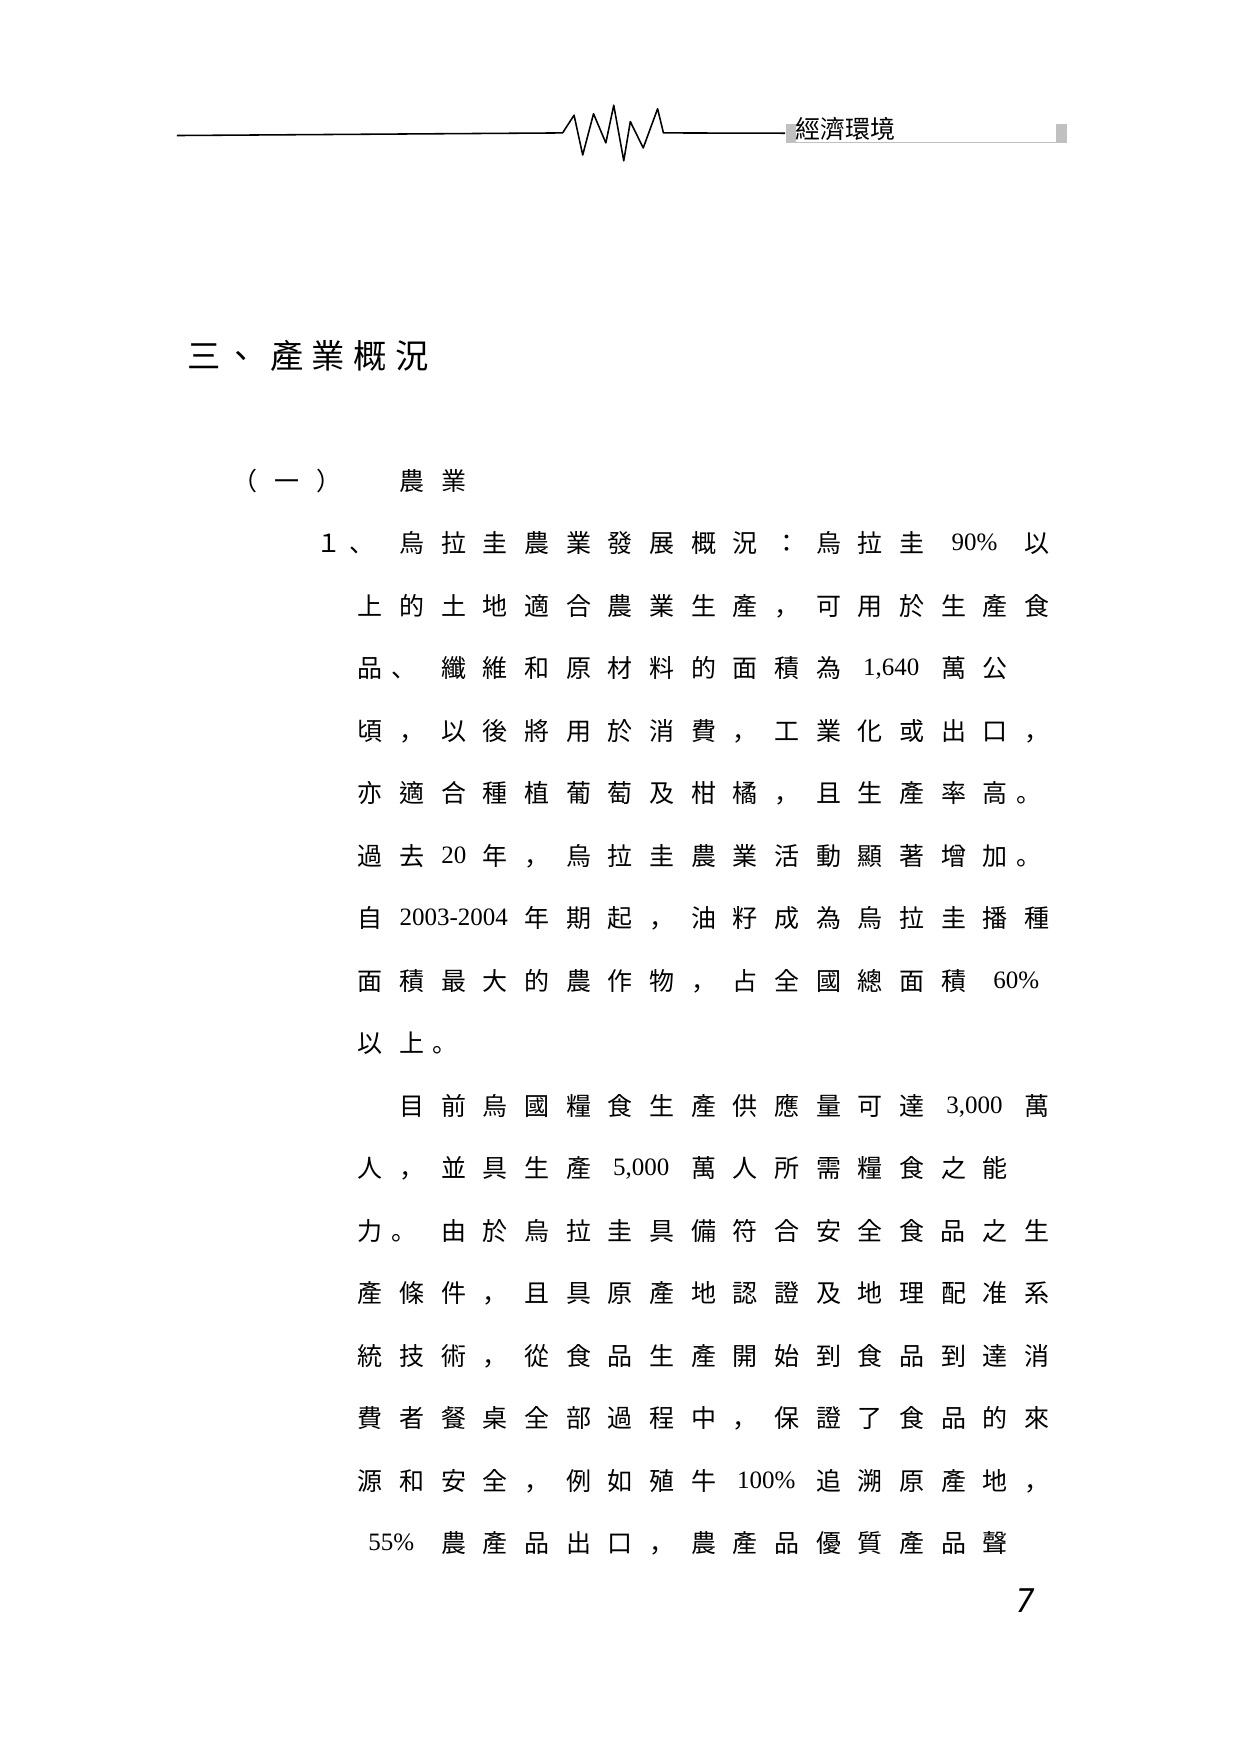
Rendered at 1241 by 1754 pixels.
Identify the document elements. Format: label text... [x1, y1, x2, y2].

text 目前烏國糧食生產供應量可達3,000萬人，並具生產5,000萬人所需糧食之能力。由於烏拉圭具備符合安全食品之生產條件，且具原產地認證及地理配准系統技術，從食品生產開始到食品到達消費者餐桌全部過程中，保證了食品的來源和安全，例如殖牛100%追溯原產地，55%農產品出口，農產品優質產品聲 [330, 1063, 1058, 1563]
text （一） 農業 [207, 438, 1058, 500]
text １、烏拉圭農業發展概況：烏拉圭90%以上的土地適合農業生產，可用於生產食品、纖維和原材料的面積為1,640萬公頃，以後將用於消費，工業化或出口，亦適合種植葡萄及柑橘，且生產率高。過去20年，烏拉圭農業活動顯著增加。自2003-2004年期起，油籽成為烏拉圭播種面積最大的農作物，占全國總面積60%以上。 [281, 500, 1058, 1063]
text 三、產業概況 [183, 313, 1058, 375]
